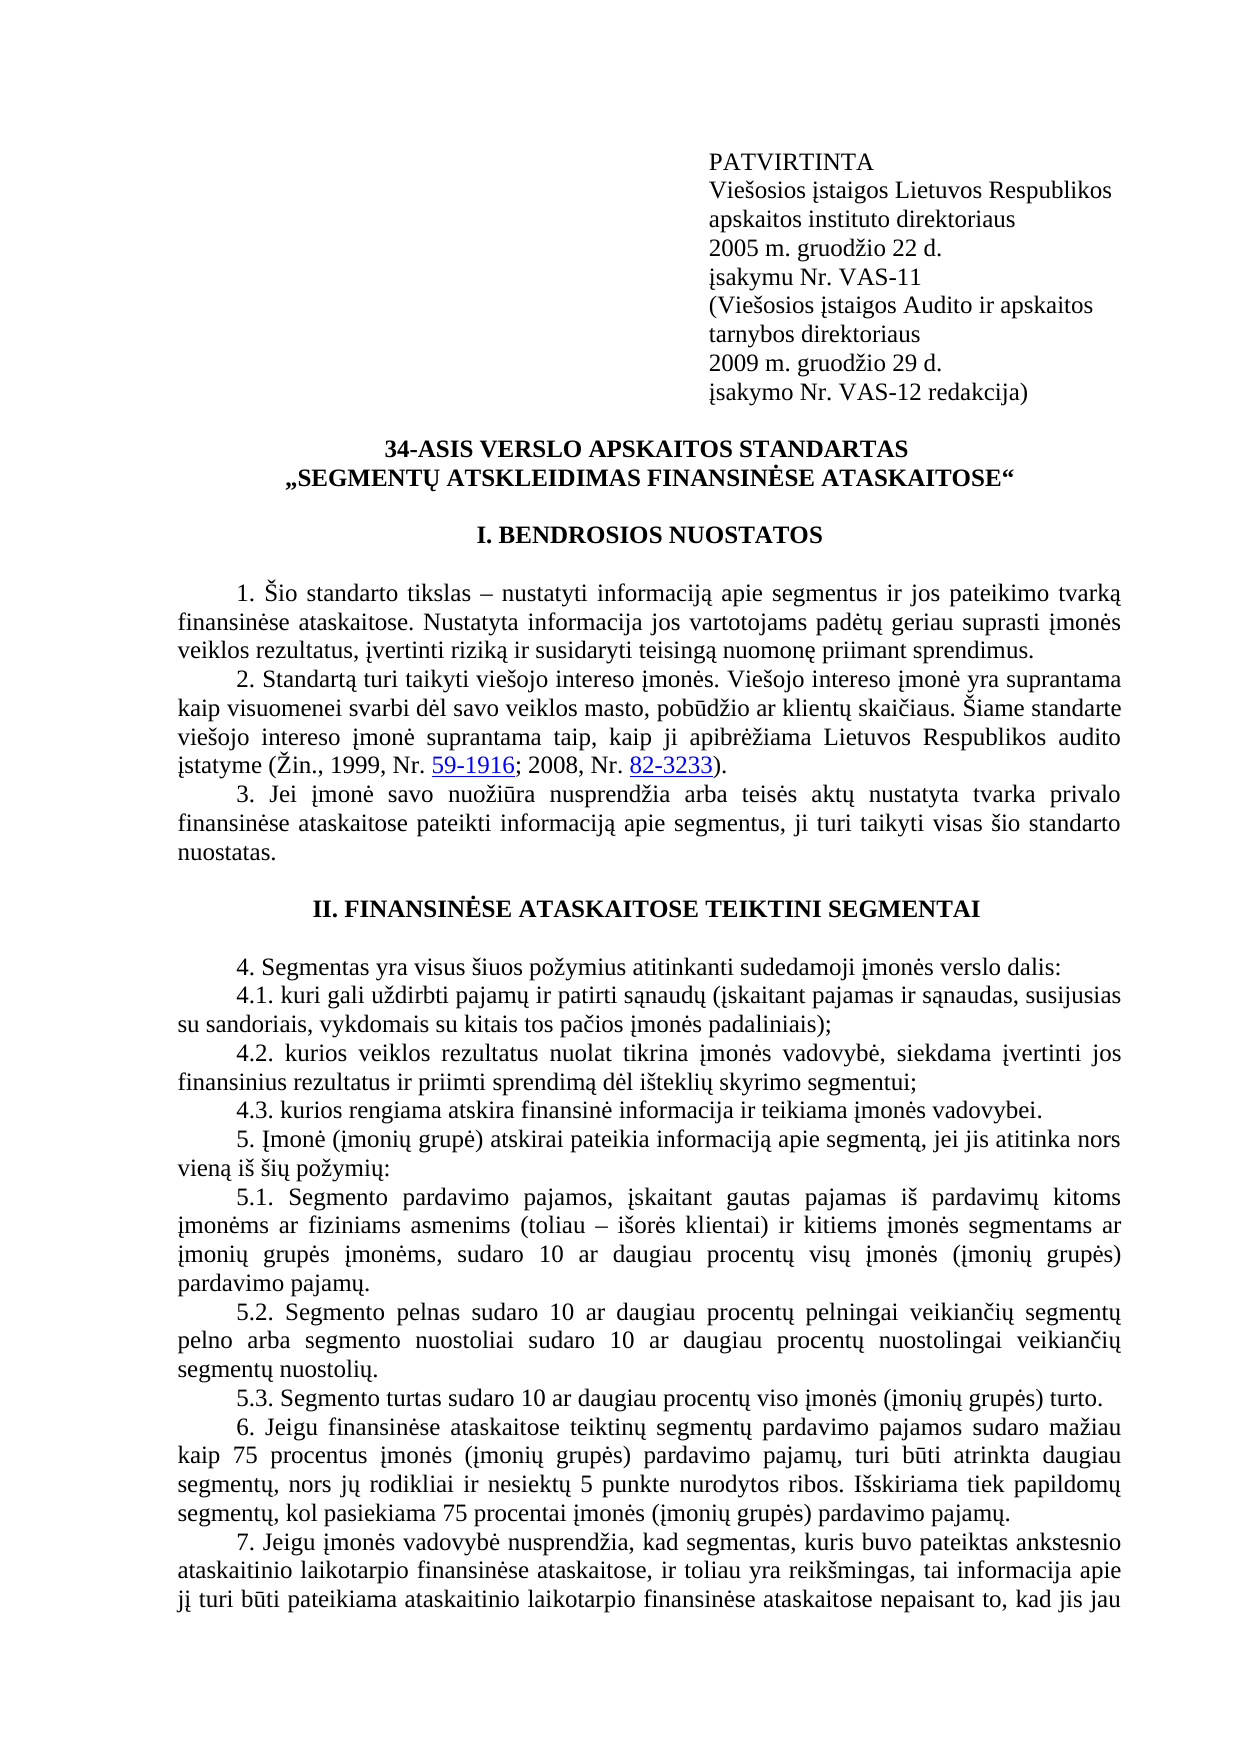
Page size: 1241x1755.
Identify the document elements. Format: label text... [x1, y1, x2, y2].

text 3. Jei įmonė savo nuožiūra nusprendžia arba teisės aktų nustatyta tvarka privalo finansinėse ataskaitose pateikti informaciją apie segmentus, ji turi taikyti visas šio standarto nuostatas. [177, 779, 1122, 866]
text 2. Standartą turi taikyti viešojo intereso įmonės. Viešojo intereso įmonė yra suprantama kaip visuomenei svarbi dėl savo veiklos masto, pobūdžio ar klientų skaičiaus. Šiame standarte viešojo intereso įmonė suprantama taip, kaip ji apibrėžiama Lietuvos Respublikos audito įstatyme (Žin., 1999, Nr. 59-1916; 2008, Nr. 82-3233). [177, 664, 1122, 779]
text 5.3. Segmento turtas sudaro 10 ar daugiau procentų viso įmonės (įmonių grupės) turto. [177, 1383, 1122, 1412]
text I. BENDROSIOS NUOSTATOS [177, 521, 1122, 549]
text 2005 m. gruodžio 22 d. [177, 233, 1122, 262]
text 7. Jeigu įmonės vadovybė nusprendžia, kad segmentas, kuris buvo pateiktas ankstesnio ataskaitinio laikotarpio finansinėse ataskaitose, ir toliau yra reikšmingas, tai informacija apie jį turi būti pateikiama ataskaitinio laikotarpio finansinėse ataskaitose nepaisant to, kad jis jau [177, 1527, 1122, 1613]
text PATVIRTINTA [177, 147, 1122, 176]
text 4.3. kurios rengiama atskira finansinė informacija ir teikiama įmonės vadovybei. [177, 1096, 1122, 1124]
text 2009 m. gruodžio 29 d. [177, 348, 1122, 377]
text 34-ASIS VERSLO APSKAITOS STANDARTAS [177, 434, 1122, 463]
text 1. Šio standarto tikslas – nustatyti informaciją apie segmentus ir jos pateikimo tvarką finansinėse ataskaitose. Nustatyta informacija jos vartotojams padėtų geriau suprasti įmonės veiklos rezultatus, įvertinti riziką ir susidaryti teisingą nuomonę priimant sprendimus. [177, 578, 1122, 664]
text Viešosios įstaigos Lietuvos Respublikos [177, 176, 1122, 204]
text (Viešosios įstaigos Audito ir apskaitos [177, 291, 1122, 319]
text apskaitos instituto direktoriaus [177, 204, 1122, 233]
text 4.2. kurios veiklos rezultatus nuolat tikrina įmonės vadovybė, siekdama įvertinti jos finansinius rezultatus ir priimti sprendimą dėl išteklių skyrimo segmentui; [177, 1038, 1122, 1096]
text „SEGMENTŲ ATSKLEIDIMAS FINANSINĖSE ATASKAITOSE“ [177, 463, 1122, 492]
text įsakymu Nr. VAS-11 [177, 262, 1122, 291]
text tarnybos direktoriaus [177, 319, 1122, 348]
text 6. Jeigu finansinėse ataskaitose teiktinų segmentų pardavimo pajamos sudaro mažiau kaip 75 procentus įmonės (įmonių grupės) pardavimo pajamų, turi būti atrinkta daugiau segmentų, nors jų rodikliai ir nesiektų 5 punkte nurodytos ribos. Išskiriama tiek papildomų segmentų, kol pasiekiama 75 procentai įmonės (įmonių grupės) pardavimo pajamų. [177, 1412, 1122, 1527]
text 5.1. Segmento pardavimo pajamos, įskaitant gautas pajamas iš pardavimų kitoms įmonėms ar fiziniams asmenims (toliau – išorės klientai) ir kitiems įmonės segmentams ar įmonių grupės įmonėms, sudaro 10 ar daugiau procentų visų įmonės (įmonių grupės) pardavimo pajamų. [177, 1182, 1122, 1297]
text 5.2. Segmento pelnas sudaro 10 ar daugiau procentų pelningai veikiančių segmentų pelno arba segmento nuostoliai sudaro 10 ar daugiau procentų nuostolingai veikiančių segmentų nuostolių. [177, 1297, 1122, 1383]
text 5. Įmonė (įmonių grupė) atskirai pateikia informaciją apie segmentą, jei jis atitinka nors vieną iš šių požymių: [177, 1124, 1122, 1182]
text 4. Segmentas yra visus šiuos požymius atitinkanti sudedamoji įmonės verslo dalis: [177, 952, 1122, 981]
text įsakymo Nr. VAS-12 redakcija) [177, 377, 1122, 406]
text 4.1. kuri gali uždirbti pajamų ir patirti sąnaudų (įskaitant pajamas ir sąnaudas, susijusias su sandoriais, vykdomais su kitais tos pačios įmonės padaliniais); [177, 981, 1122, 1038]
text II. FINANSINĖSE ATASKAITOSE TEIKTINI SEGMENTAI [177, 894, 1122, 923]
